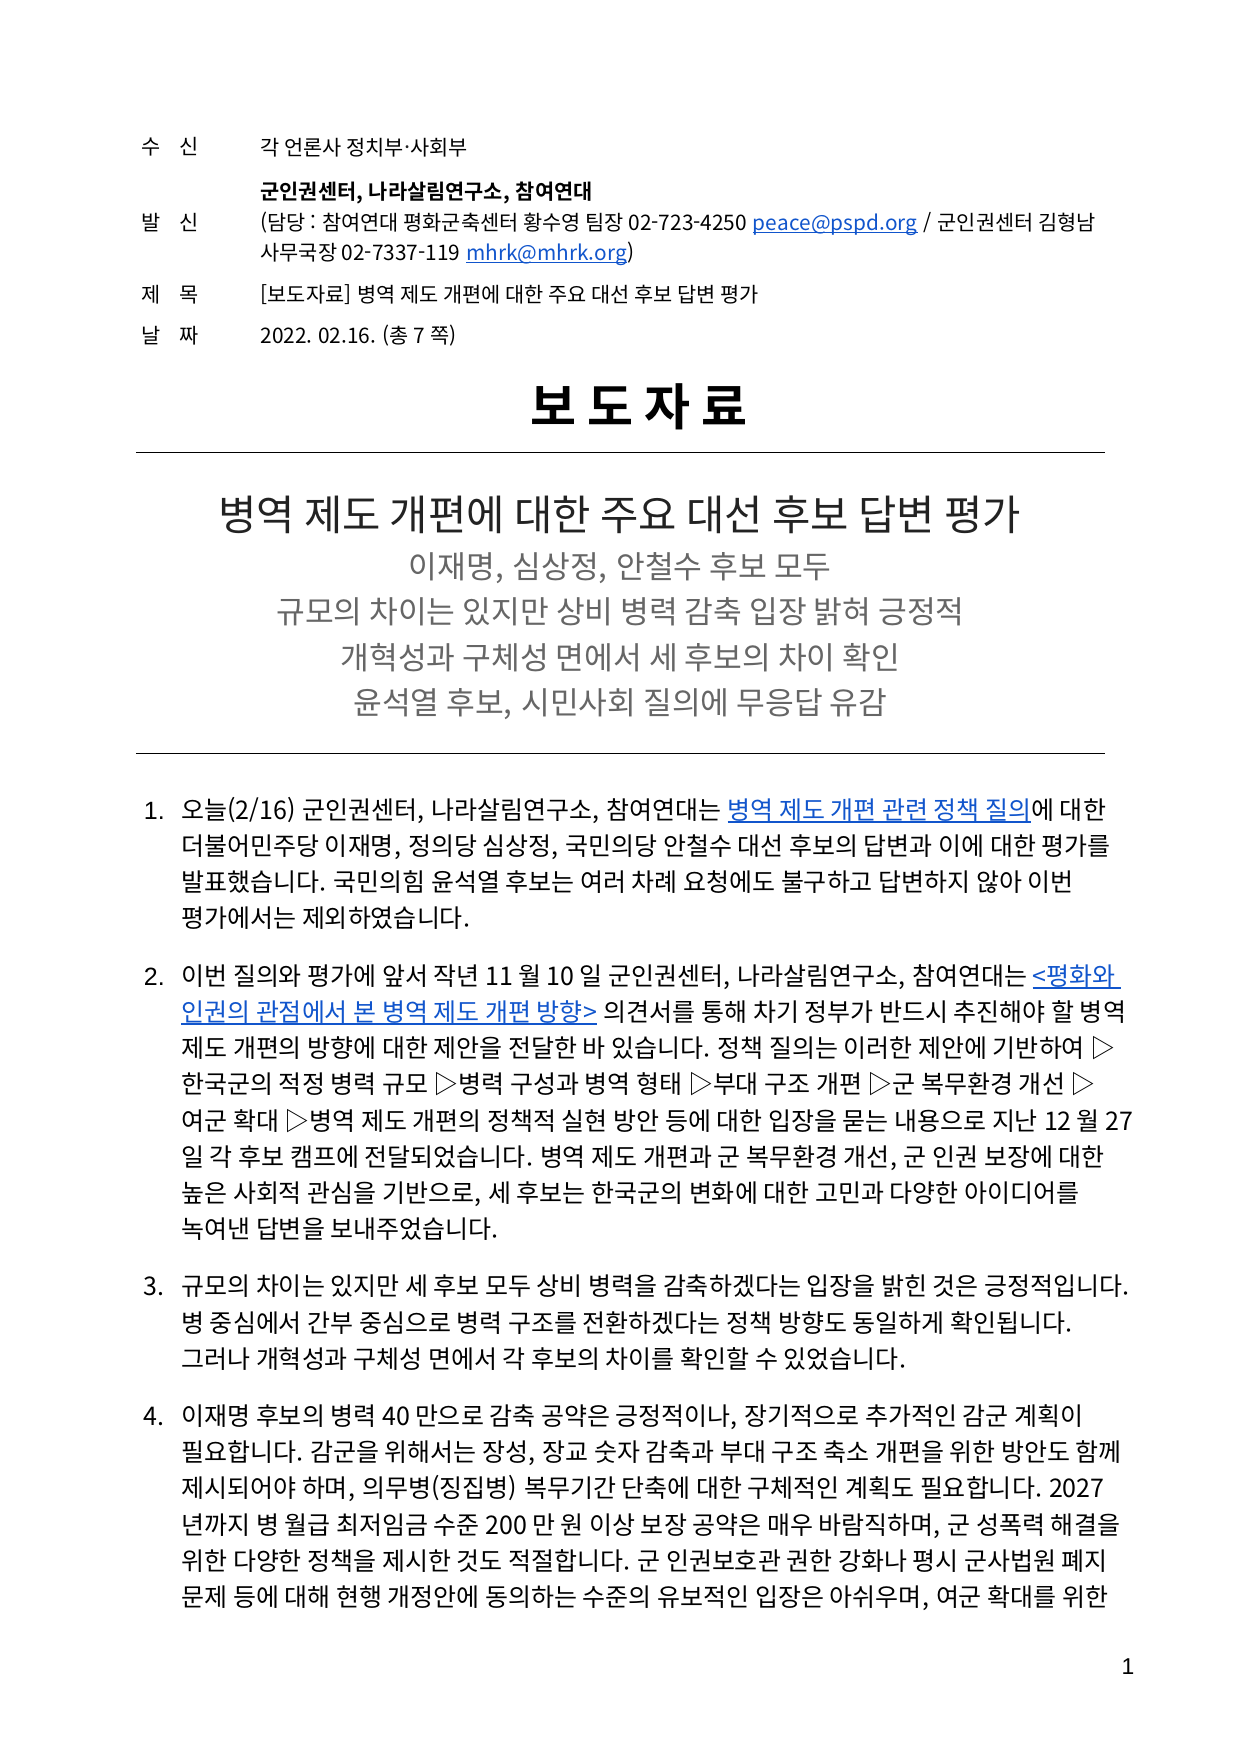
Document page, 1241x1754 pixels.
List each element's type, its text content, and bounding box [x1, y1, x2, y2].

list 규모의 차이는 있지만 세 후보 모두 상비 병력을 감축하겠다는 입장을 밝힌 것은 긍정적입니다. 병 중심에서 간부 중심으로 병력 구조를 전환하겠다는 정책 방향도 동일하게 확인됩니다. 그러나 개혁성과 구체성 면에서 각 후보의 차이를 확인할 수 있었습니다. [144, 1267, 1134, 1376]
table_cell 발 신 [136, 170, 254, 272]
list 이번 질의와 평가에 앞서 작년 11월 10일 군인권센터, 나라살림연구소, 참여연대는 <평화와 인권의 관점에서 본 병역 제도 개편 방향> 의견서를 통해 차기 정부가 반드시 추진해야 할 병역 제도 개편의 방향에 대한 제안을 전달한 바 있습니다. 정책 질의는 이러한 제안에 기반하여 ▷한국군의 적정 병력 규모 ▷병력 구성과 병역 형태 ▷부대 구조 개편 ▷군 복무환경 개선 ▷여군 확대 ▷병역 제도 개편의 정책적 실현 방안 등에 대한 입장을 묻는 내용으로 지난 12월 27일 각 후보 캠프에 전달되었습니다. 병역 제도 개편과 군 복무환경 개선, 군 인권 보장에 대한 높은 사회적 관심을 기반으로, 세 후보는 한국군의 변화에 대한 고민과 다양한 아이디어를 녹여낸 답변을 보내주었습니다. [144, 956, 1134, 1246]
table_cell [보도자료] 병역 제도 개편에 대한 주요 대선 후보 답변 평가 [255, 272, 1104, 314]
table_cell 날 짜 [136, 314, 254, 356]
table_cell 보 도 자 료 [136, 356, 1104, 452]
table_cell 제 목 [136, 272, 254, 314]
table_header 수 신 [136, 122, 254, 170]
table_cell 병역 제도 개편에 대한 주요 대선 후보 답변 평가 이재명, 심상정, 안철수 후보 모두 규모의 차이는 있지만 상비 병력 감축 입장 밝혀 긍정적 개혁성과 구체성 면에서 세 후보의 차이 확인 윤석열 후보, 시민사회 질의에 무응답 유감 [136, 453, 1104, 753]
table_cell 군인권센터, 나라살림연구소, 참여연대 (담당 : 참여연대 평화군축센터 황수영 팀장 02-723-4250 peace@pspd.org / 군인권센터 김형남 사무국장 02-7337-119 mhrk@mhrk.org) [255, 170, 1104, 272]
list 이재명 후보의 병력 40만으로 감축 공약은 긍정적이나, 장기적으로 추가적인 감군 계획이 필요합니다. 감군을 위해서는 장성, 장교 숫자 감축과 부대 구조 축소 개편을 위한 방안도 함께 제시되어야 하며, 의무병(징집병) 복무기간 단축에 대한 구체적인 계획도 필요합니다. 2027년까지 병 월급 최저임금 수준 200만 원 이상 보장 공약은 매우 바람직하며, 군 성폭력 해결을 위한 다양한 정책을 제시한 것도 적절합니다. 군 인권보호관 권한 강화나 평시 군사법원 폐지 문제 등에 대해 현행 개정안에 동의하는 수준의 유보적인 입장은 아쉬우며, 여군 확대를 위한 [144, 1396, 1134, 1614]
list 오늘(2/16) 군인권센터, 나라살림연구소, 참여연대는 병역 제도 개편 관련 정책 질의에 대한 더불어민주당 이재명, 정의당 심상정, 국민의당 안철수 대선 후보의 답변과 이에 대한 평가를 발표했습니다. 국민의힘 윤석열 후보는 여러 차례 요청에도 불구하고 답변하지 않아 이번 평가에서는 제외하였습니다. [144, 790, 1134, 935]
table_cell 2022. 02.16. (총 7 쪽) [255, 314, 1104, 356]
table_header 각 언론사 정치부·사회부 [255, 122, 1104, 170]
